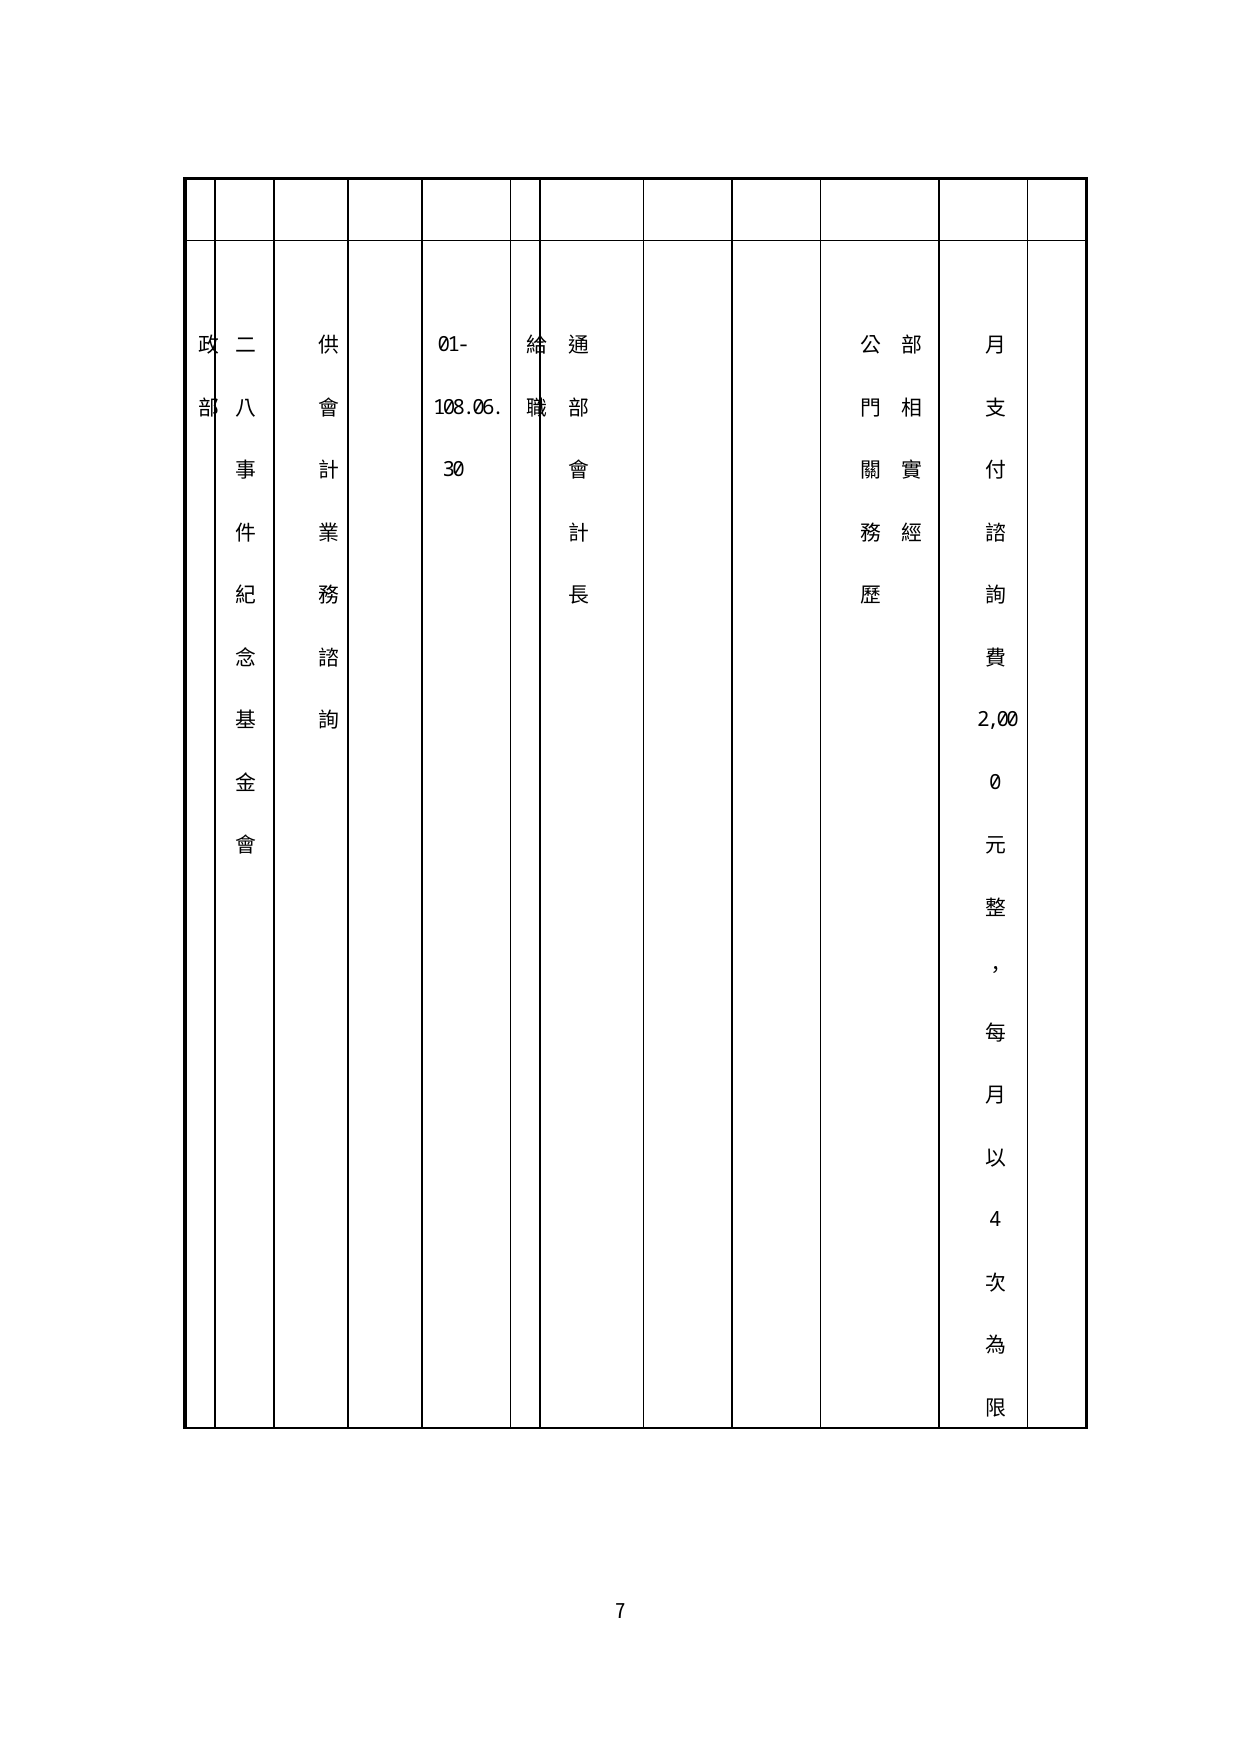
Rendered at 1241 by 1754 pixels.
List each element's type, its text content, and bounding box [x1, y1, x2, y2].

table_header [349, 180, 421, 240]
table_cell 二二八事件紀念基金會 [216, 241, 273, 1427]
table_cell 無給職 [511, 241, 539, 1427]
table_header 主管機關 [187, 180, 214, 240]
table_cell 月支付諮詢費2,000元整，每月以4次為限 [940, 241, 1027, 1427]
table_cell 公部門相關實務經歷 [821, 241, 938, 1427]
table_header [733, 180, 820, 240]
table_cell [733, 241, 820, 1427]
table_header [275, 180, 347, 240]
table_cell [644, 241, 731, 1427]
table_header [423, 180, 510, 240]
table_header 進用是否經公開甄審 [1028, 180, 1085, 240]
table_cell 供會計業務諮詢 [275, 241, 347, 1427]
table_header 財團法人名稱 [216, 180, 273, 240]
table_header 退休前任職 機關及職稱 [541, 180, 643, 240]
table_cell - [349, 241, 421, 1427]
table_header [940, 180, 1027, 240]
table_cell 內政部 [187, 241, 214, 1427]
table_header [644, 180, 731, 240]
table_header [821, 180, 938, 240]
table_header 專兼職 [511, 180, 539, 240]
table_cell 無 [1028, 241, 1085, 1427]
table_cell 01-108.06.30 [423, 241, 510, 1427]
table_cell 交通部會計長 [541, 241, 643, 1427]
